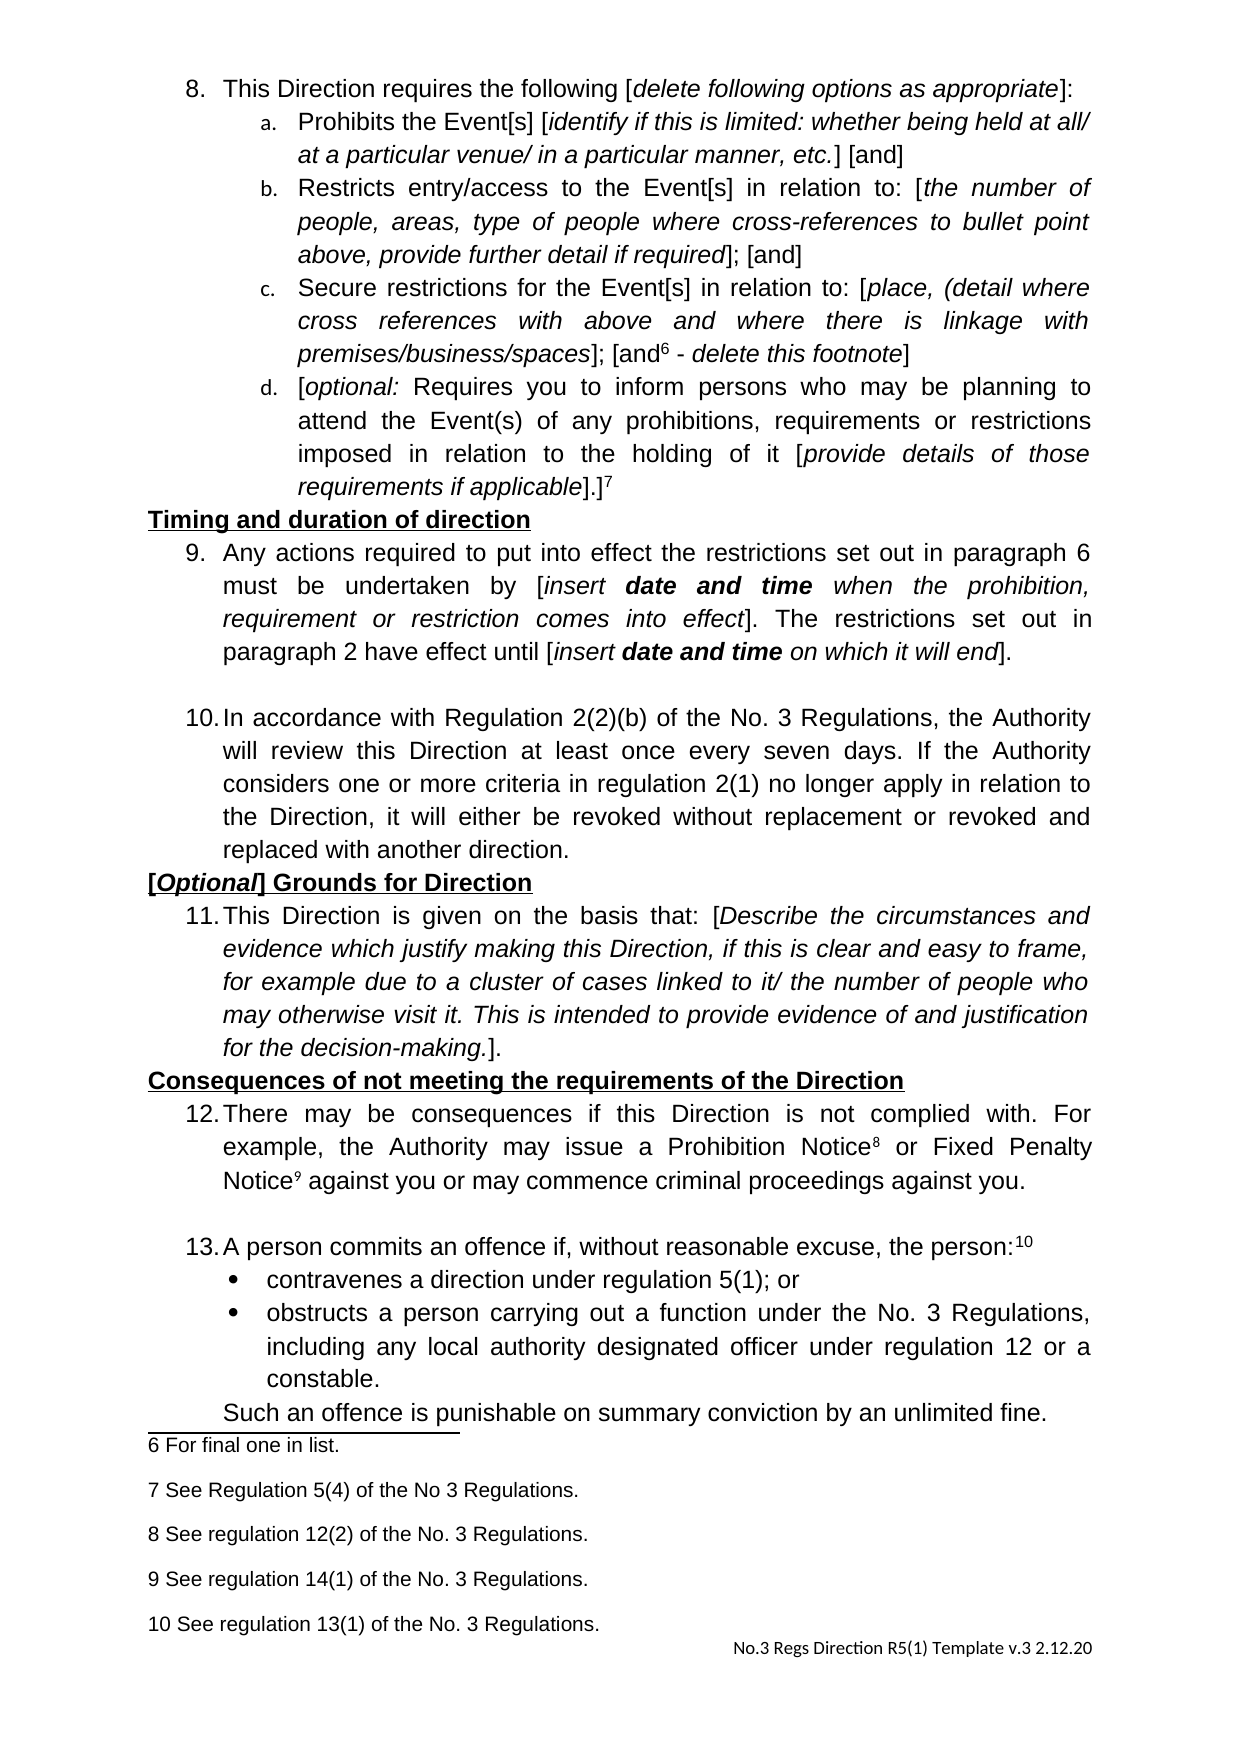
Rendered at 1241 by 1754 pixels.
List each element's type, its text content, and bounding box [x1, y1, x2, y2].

list obstructs a person carrying out a function under the No. 3 Regulations, including any local authority designated officer under regulation 12 or a constable. [229, 1298, 1092, 1393]
list Secure restrictions for the Event[s] in relation to: [place, (detail where cross references with above and where there is linkage with premises/business/spaces]; [and - delete this footnote] [260, 273, 1092, 368]
list Prohibits the Event[s] [identify if this is limited: whether being held at all/ at a particular venue/ in a particular manner, etc.] [and] [260, 107, 1092, 169]
list There may be consequences if this Direction is not complied with. For example, the Authority may issue a Prohibition Notice or Fixed Penalty Notice against you or may commence criminal proceedings against you. [185, 1099, 1092, 1195]
list See regulation 12(2) of the No. 3 Regulations. [148, 1522, 1092, 1546]
list For final one in list. [148, 1433, 1092, 1457]
list In accordance with Regulation 2(2)(b) of the No. 3 Regulations, the Authority will review this Direction at least once every seven days. If the Authority considers one or more criteria in regulation 2(1) no longer apply in relation to the Direction, it will either be revoked without replacement or revoked and replaced with another direction. [185, 703, 1092, 864]
text Consequences of not meeting the requirements of the Direction [148, 1066, 1092, 1095]
list A person commits an offence if, without reasonable excuse, the person: [185, 1232, 1092, 1261]
list See regulation 13(1) of the No. 3 Regulations. [148, 1612, 1092, 1636]
list contravenes a direction under regulation 5(1); or [229, 1265, 1092, 1294]
list [optional: Requires you to inform persons who may be planning to attend the Event(s) of any prohibitions, requirements or restrictions imposed in relation to the holding of it [provide details of those requirements if applicable].] [260, 372, 1092, 501]
list Any actions required to put into effect the restrictions set out in paragraph 6 must be undertaken by [insert date and time when the prohibition, requirement or restriction comes into effect]. The restrictions set out in paragraph 2 have effect until [insert date and time on which it will end]. [185, 538, 1092, 666]
list See regulation 14(1) of the No. 3 Regulations. [148, 1567, 1092, 1591]
text [Optional] Grounds for Direction [148, 868, 1092, 897]
text Timing and duration of direction [148, 505, 1092, 533]
text Such an offence is punishable on summary conviction by an unlimited fine. [148, 1397, 1092, 1426]
list Restricts entry/access to the Event[s] in relation to: [the number of people, areas, type of people where cross-references to bullet point above, provide further detail if required]; [and] [260, 173, 1092, 268]
list This Direction is given on the basis that: [Describe the circumstances and evidence which justify making this Direction, if this is clear and easy to frame, for example due to a cluster of cases linked to it/ the number of people who may otherwise visit it. This is intended to provide evidence of and justification for the decision-making.]. [185, 901, 1092, 1062]
list This Direction requires the following [delete following options as appropriate]: [185, 74, 1092, 103]
list See Regulation 5(4) of the No 3 Regulations. [148, 1477, 1092, 1501]
